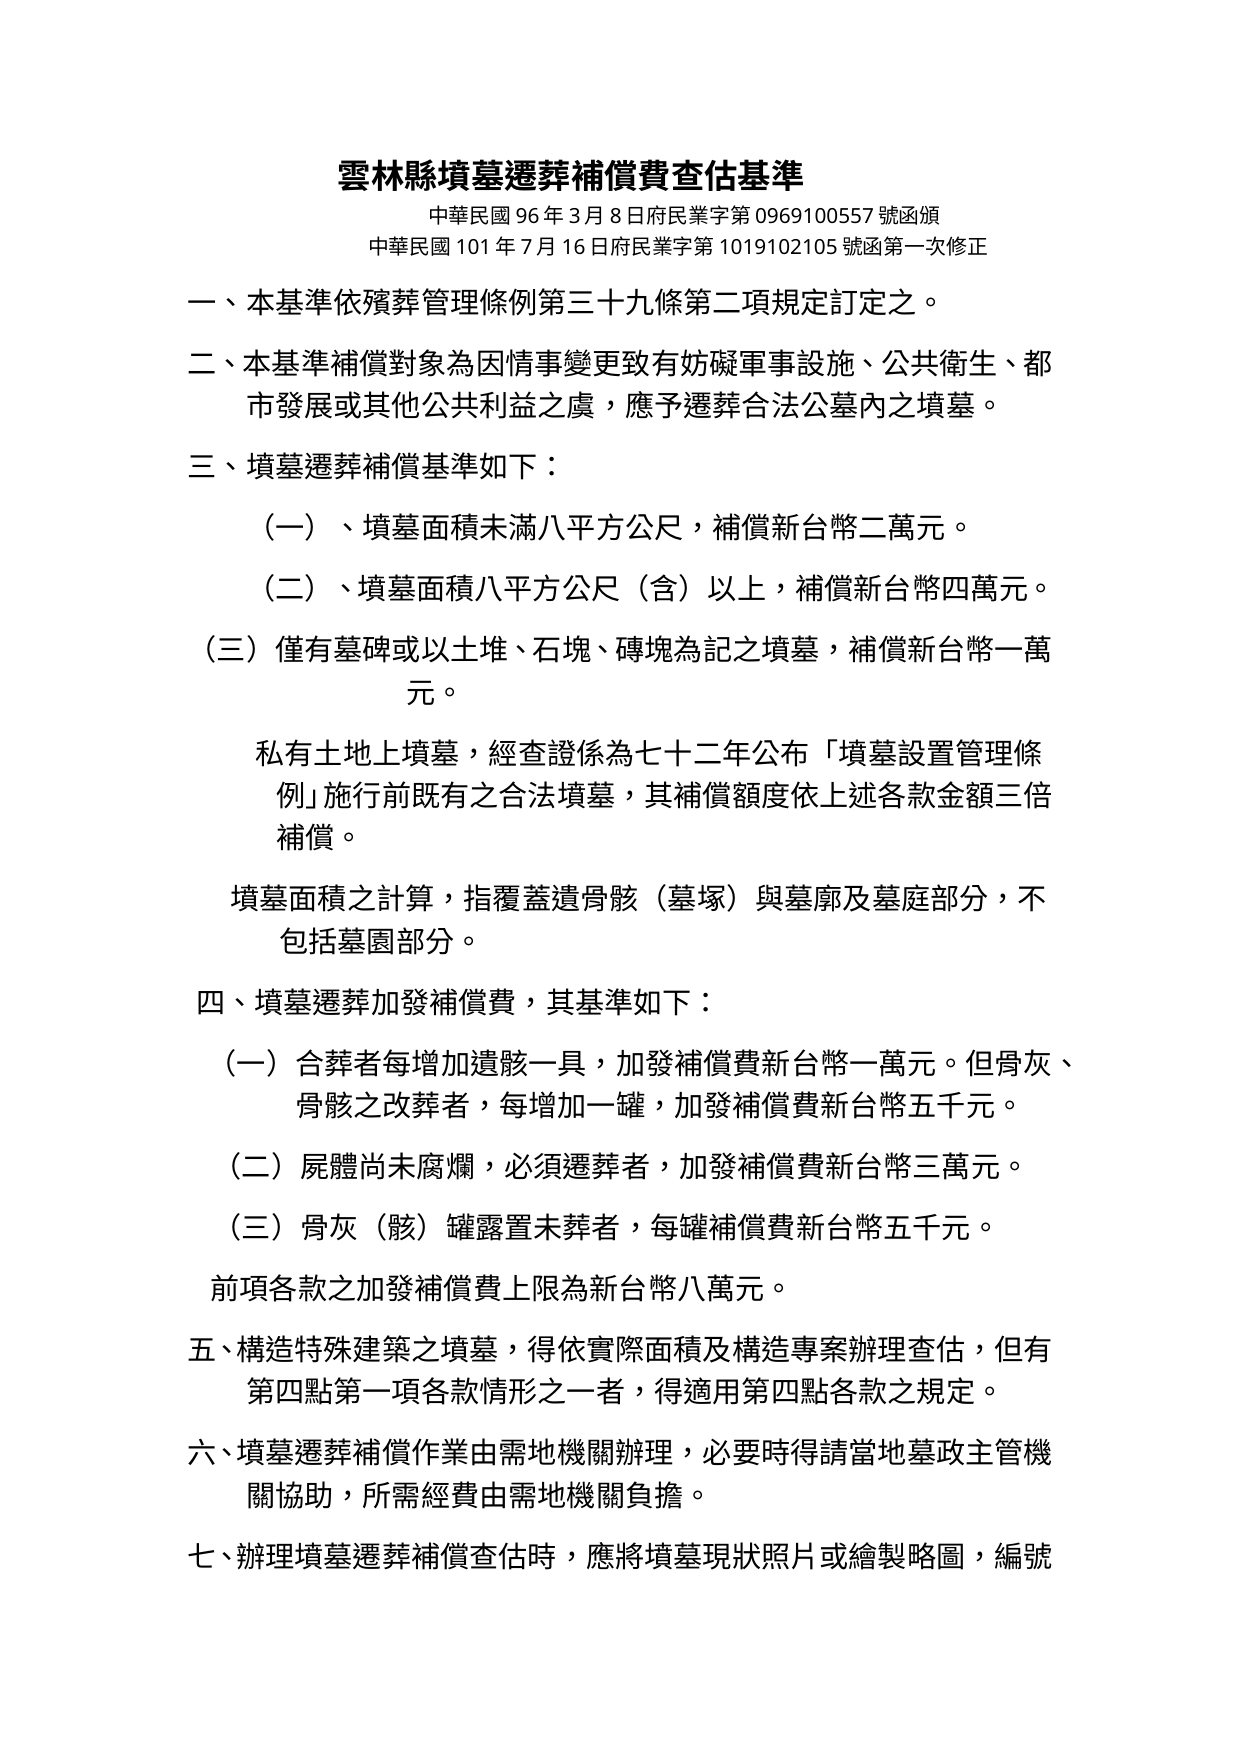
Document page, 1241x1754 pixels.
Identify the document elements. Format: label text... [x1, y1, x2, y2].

text 四、墳墓遷葬加發補償費，其基準如下： [196, 979, 1053, 1022]
text 中華民國96年3月8日府民業字第0969100557號函頒 [187, 198, 1053, 229]
text 一、本基準依殯葬管理條例第三十九條第二項規定訂定之。 [187, 279, 1053, 322]
text 雲林縣墳墓遷葬補償費查估基準 [187, 150, 1053, 198]
text 墳墓面積之計算，指覆蓋遺骨骸（墓塚）與墓廓及墓庭部分，不包括墓園部分。 [177, 876, 1053, 961]
text （一）合葬者每增加遺骸一具，加發補償費新台幣一萬元。但骨灰、骨骸之改葬者，每增加一罐，加發補償費新台幣五千元。 [207, 1040, 1053, 1125]
text 五、構造特殊建築之墳墓，得依實際面積及構造專案辦理查估，但有第四點第一項各款情形之一者，得適用第四點各款之規定。 [187, 1327, 1053, 1411]
text 六、墳墓遷葬補償作業由需地機關辦理，必要時得請當地墓政主管機關協助，所需經費由需地機關負擔。 [187, 1430, 1053, 1515]
text （一）、墳墓面積未滿八平方公尺，補償新台幣二萬元。 [187, 505, 1053, 547]
text 三、墳墓遷葬補償基準如下： [187, 444, 1053, 486]
text （二）屍體尚未腐爛，必須遷葬者，加發補償費新台幣三萬元。 [212, 1144, 1053, 1186]
text （三）僅有墓碑或以土堆、石塊、磚塊為記之墳墓，補償新台幣一萬元。 [187, 627, 1053, 712]
text 私有土地上墳墓，經查證係為七十二年公布「墳墓設置管理條例」施行前既有之合法墳墓，其補償額度依上述各款金額三倍補償。 [225, 730, 1053, 857]
text （三）骨灰（骸）罐露置未葬者，每罐補償費新台幣五千元。 [212, 1205, 1053, 1247]
text 前項各款之加發補償費上限為新台幣八萬元。 [187, 1266, 1053, 1308]
text 七、辦理墳墓遷葬補償查估時，應將墳墓現狀照片或繪製略圖，編號 [187, 1533, 1053, 1576]
text 二、本基準補償對象為因情事變更致有妨礙軍事設施、公共衛生、都市發展或其他公共利益之虞，應予遷葬合法公墓內之墳墓。 [187, 341, 1053, 425]
text 中華民國101年7月16日府民業字第1019102105號函第一次修正 [187, 229, 1053, 261]
text （二）、墳墓面積八平方公尺（含）以上，補償新台幣四萬元。 [187, 566, 1053, 608]
